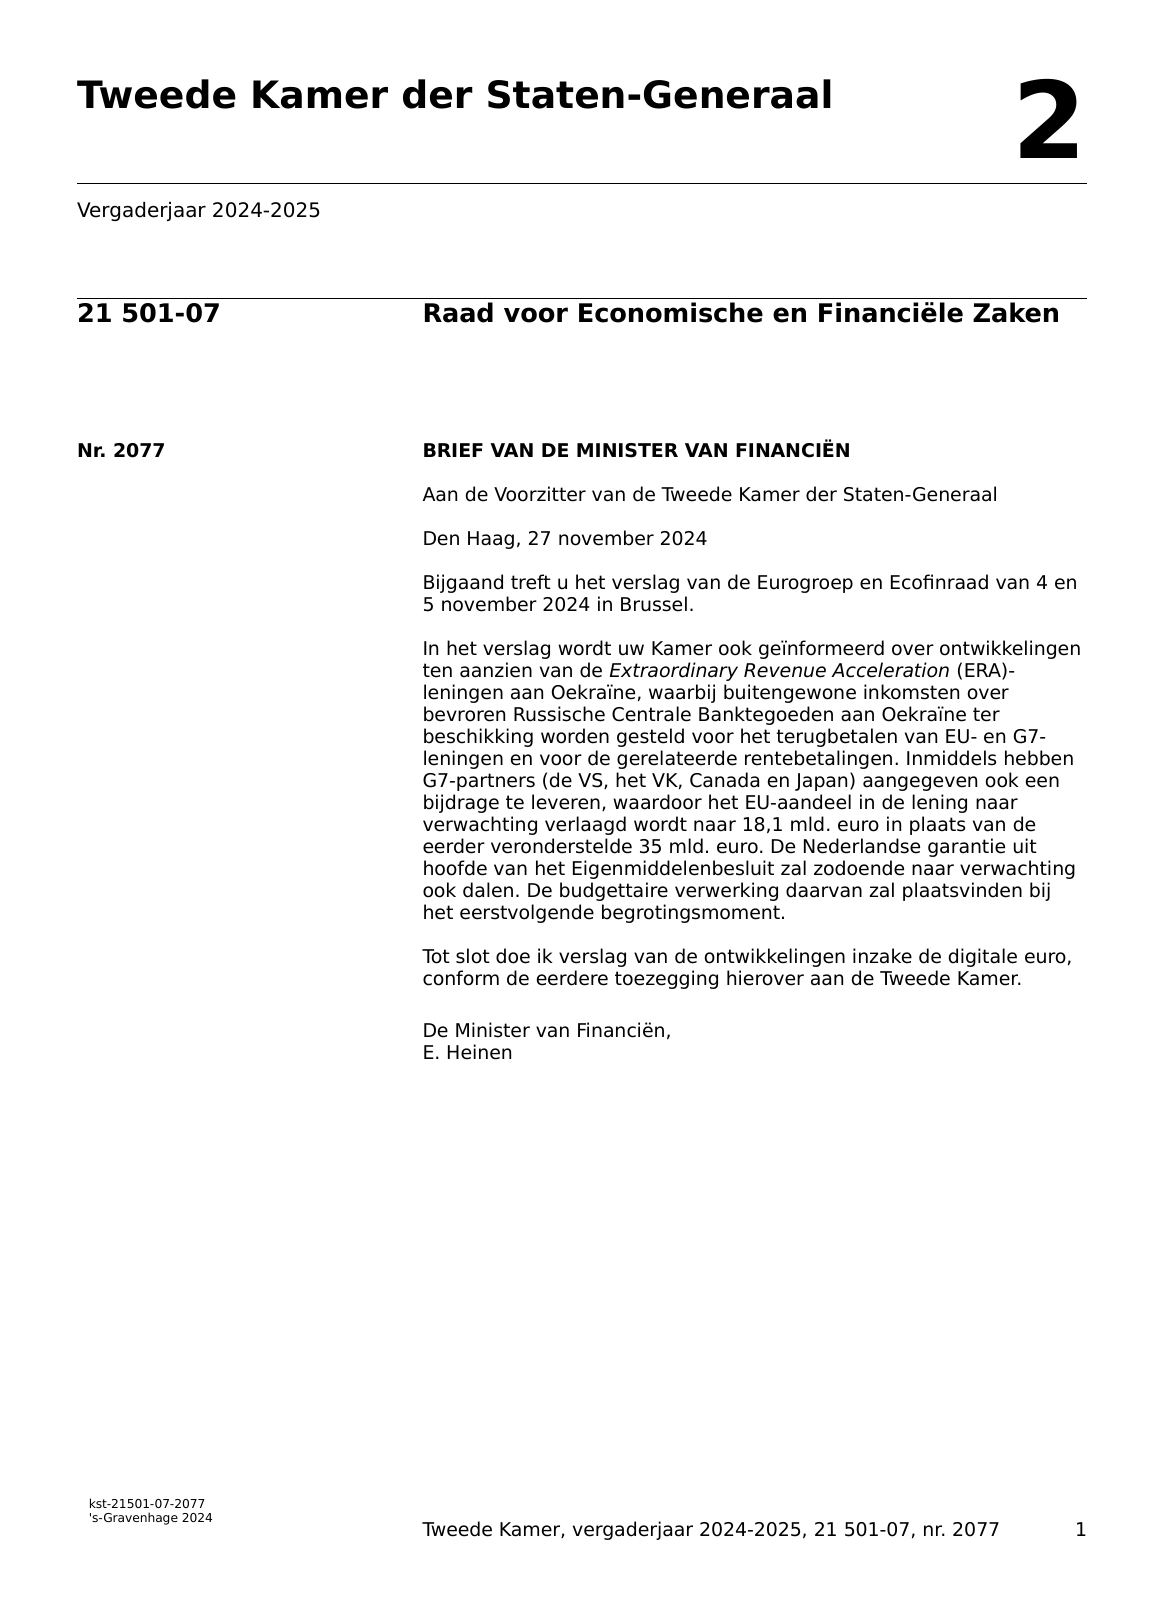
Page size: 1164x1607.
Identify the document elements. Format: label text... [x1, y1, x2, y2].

text De Minister van Financiën, E. Heinen [422, 1020, 1087, 1064]
table_header 2 [886, 59, 1087, 183]
text Aan de Voorzitter van de Tweede Kamer der Staten-Generaal [422, 484, 1087, 506]
subtitle 21 501-07 Raad voor Economische en Financiële Zaken [77, 299, 1087, 329]
text kst-21501-07-2077 [88, 1497, 323, 1511]
table_header Tweede Kamer der Staten-Generaal [77, 59, 886, 183]
text 's-Gravenhage 2024 [88, 1511, 323, 1525]
text Den Haag, 27 november 2024 [422, 528, 1087, 550]
subtitle Nr. 2077 BRIEF VAN DE MINISTER VAN FINANCIËN [77, 440, 1087, 462]
table_cell Vergaderjaar 2024-2025 [77, 184, 1087, 298]
text Bijgaand treft u het verslag van de Eurogroep en Ecofinraad van 4 en 5 november 2024 in Brussel. [422, 572, 1087, 616]
text Tot slot doe ik verslag van de ontwikkelingen inzake de digitale euro, conform de eerdere toezegging hierover aan de Tweede Kamer. [422, 946, 1087, 990]
text In het verslag wordt uw Kamer ook geïnformeerd over ontwikkelingen ten aanzien van de Extraordinary Revenue Acceleration (ERA)-leningen aan Oekraïne, waarbij buitengewone inkomsten over bevroren Russische Centrale Banktegoeden aan Oekraïne ter beschikking worden gesteld voor het terugbetalen van EU- en G7-leningen en voor de gerelateerde rentebetalingen. Inmiddels hebben G7-partners (de VS, het VK, Canada en Japan) aangegeven ook een bijdrage te leveren, waardoor het EU-aandeel in de lening naar verwachting verlaagd wordt naar 18,1 mld. euro in plaats van de eerder veronderstelde 35 mld. euro. De Nederlandse garantie uit hoofde van het Eigenmiddelenbesluit zal zodoende naar verwachting ook dalen. De budgettaire verwerking daarvan zal plaatsvinden bij het eerstvolgende begrotingsmoment. [422, 638, 1087, 924]
